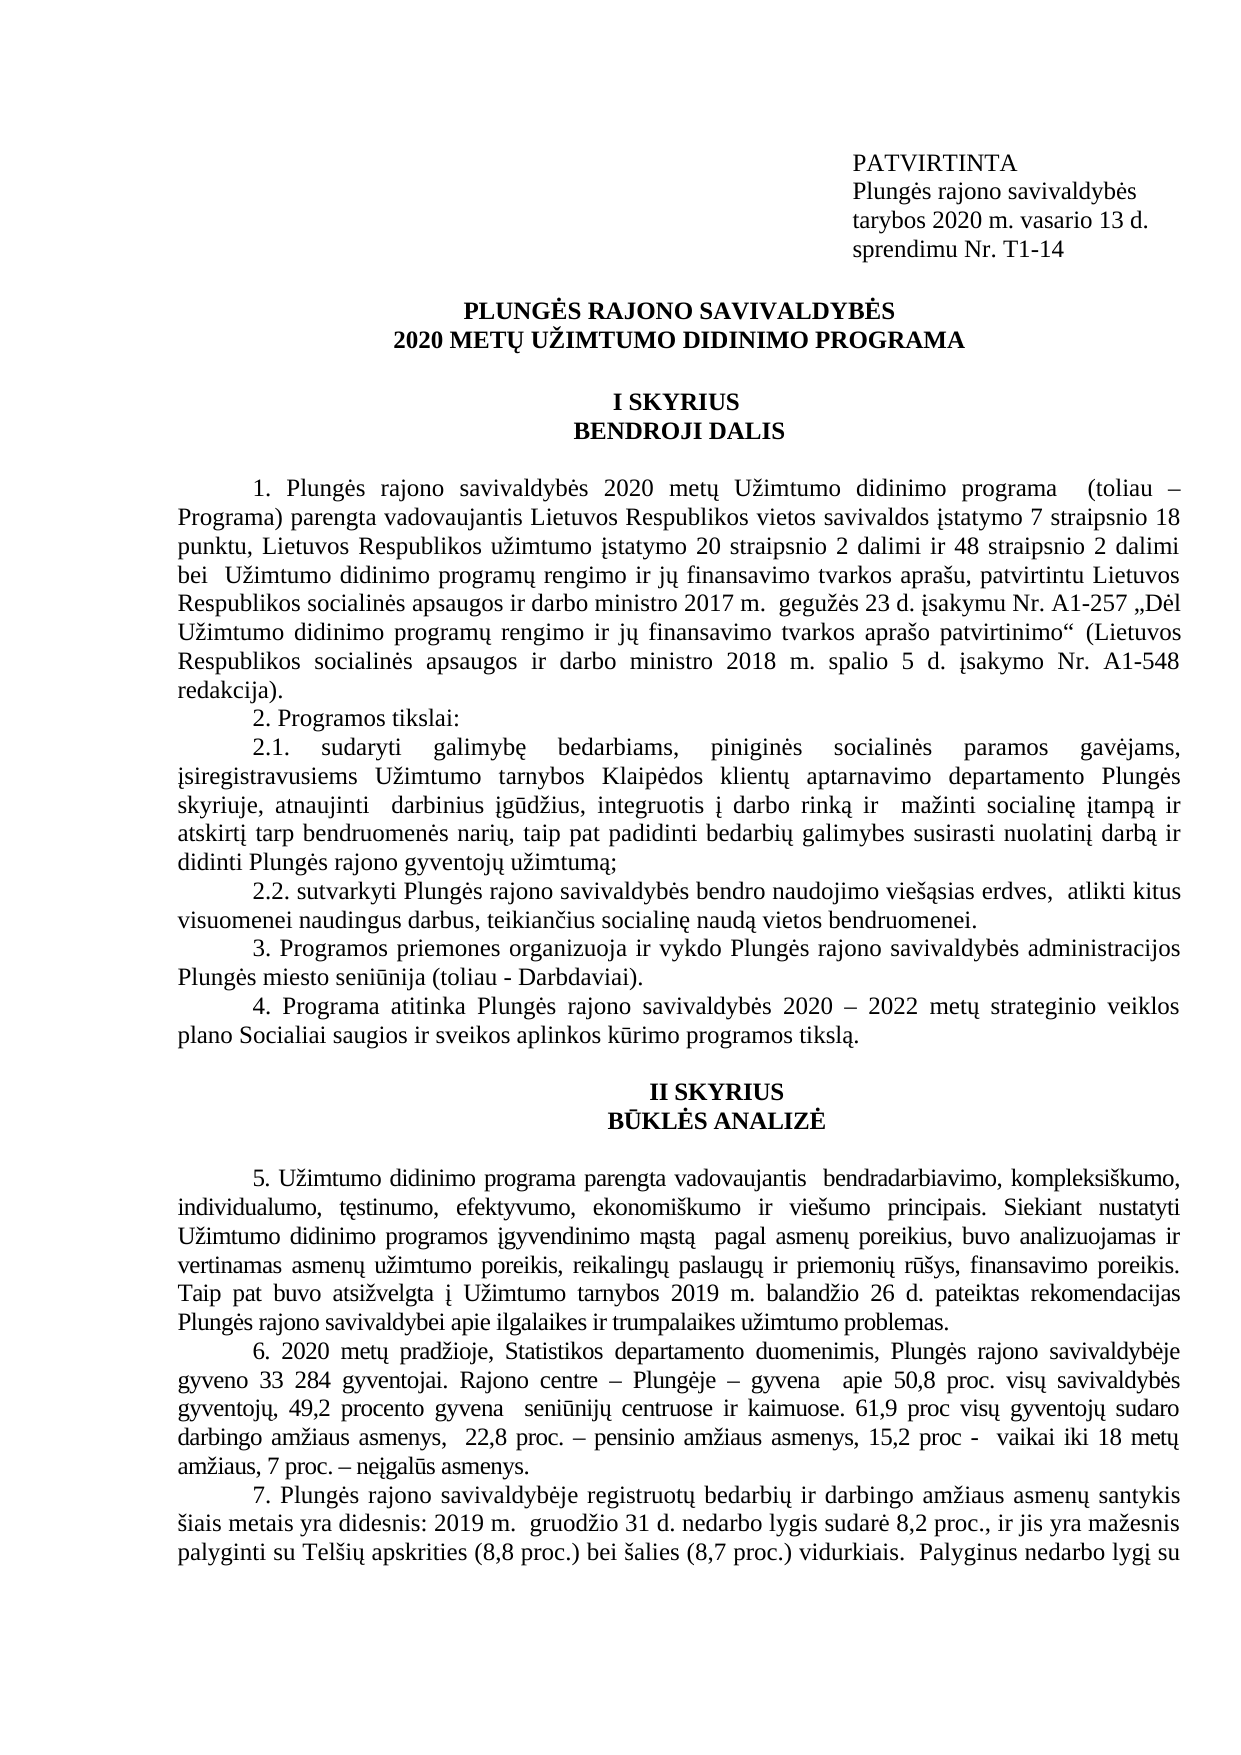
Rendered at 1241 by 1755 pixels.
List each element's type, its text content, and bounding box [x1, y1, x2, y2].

text BENDROJI DALIS [177, 416, 1181, 445]
text 2. Programos tikslai: [177, 703, 1181, 732]
text tarybos 2020 m. vasario 13 d. sprendimu Nr. T1-14 [852, 205, 1181, 263]
text 4. Programa atitinka Plungės rajono savivaldybės 2020 – 2022 metų strateginio veiklos plano Socialiai saugios ir sveikos aplinkos kūrimo programos tikslą. [177, 991, 1181, 1048]
text 1. Plungės rajono savivaldybės 2020 metų Užimtumo didinimo programa (toliau – Programa) parengta vadovaujantis Lietuvos Respublikos vietos savivaldos įstatymo 7 straipsnio 18 punktu, Lietuvos Respublikos užimtumo įstatymo 20 straipsnio 2 dalimi ir 48 straipsnio 2 dalimi bei Užimtumo didinimo programų rengimo ir jų finansavimo tvarkos aprašu, patvirtintu Lietuvos Respublikos socialinės apsaugos ir darbo ministro 2017 m. gegužės 23 d. įsakymu Nr. A1-257 „Dėl Užimtumo didinimo programų rengimo ir jų finansavimo tvarkos aprašo patvirtinimo“ (Lietuvos Respublikos socialinės apsaugos ir darbo ministro 2018 m. spalio 5 d. įsakymo Nr. A1-548 redakcija). [177, 473, 1181, 703]
text PLUNGĖS RAJONO SAVIVALDYBĖS [177, 296, 1181, 325]
text 6. 2020 metų pradžioje, Statistikos departamento duomenimis, Plungės rajono savivaldybėje gyveno 33 284 gyventojai. Rajono centre – Plungėje – gyvena apie 50,8 proc. visų savivaldybės gyventojų, 49,2 procento gyvena seniūnijų centruose ir kaimuose. 61,9 proc visų gyventojų sudaro darbingo amžiaus asmenys, 22,8 proc. – pensinio amžiaus asmenys, 15,2 proc - vaikai iki 18 metų amžiaus, 7 proc. – neįgalūs asmenys. [177, 1336, 1181, 1480]
text 5. Užimtumo didinimo programa parengta vadovaujantis bendradarbiavimo, kompleksiškumo, individualumo, tęstinumo, efektyvumo, ekonomiškumo ir viešumo principais. Siekiant nustatyti Užimtumo didinimo programos įgyvendinimo mąstą pagal asmenų poreikius, buvo analizuojamas ir vertinamas asmenų užimtumo poreikis, reikalingų paslaugų ir priemonių rūšys, finansavimo poreikis. Taip pat buvo atsižvelgta į Užimtumo tarnybos 2019 m. balandžio 26 d. pateiktas rekomendacijas Plungės rajono savivaldybei apie ilgalaikes ir trumpalaikes užimtumo problemas. [177, 1163, 1181, 1336]
text 2020 METŲ UŽIMTUMO DIDINIMO PROGRAMA [177, 325, 1181, 354]
text 7. Plungės rajono savivaldybėje registruotų bedarbių ir darbingo amžiaus asmenų santykis šiais metais yra didesnis: 2019 m. gruodžio 31 d. nedarbo lygis sudarė 8,2 proc., ir jis yra mažesnis palyginti su Telšių apskrities (8,8 proc.) bei šalies (8,7 proc.) vidurkiais. Palyginus nedarbo lygį su [177, 1480, 1181, 1566]
text PATVIRTINTA [852, 148, 1181, 176]
text 2.2. sutvarkyti Plungės rajono savivaldybės bendro naudojimo viešąsias erdves, atlikti kitus visuomenei naudingus darbus, teikiančius socialinę naudą vietos bendruomenei. [177, 876, 1181, 933]
text II SKYRIUS [177, 1077, 1181, 1106]
text BŪKLĖS ANALIZĖ [177, 1106, 1181, 1135]
text 3. Programos priemones organizuoja ir vykdo Plungės rajono savivaldybės administracijos Plungės miesto seniūnija (toliau - Darbdaviai). [177, 933, 1181, 991]
text I SKYRIUS [177, 387, 1181, 416]
text 2.1. sudaryti galimybę bedarbiams, piniginės socialinės paramos gavėjams, įsiregistravusiems Užimtumo tarnybos Klaipėdos klientų aptarnavimo departamento Plungės skyriuje, atnaujinti darbinius įgūdžius, integruotis į darbo rinką ir mažinti socialinę įtampą ir atskirtį tarp bendruomenės narių, taip pat padidinti bedarbių galimybes susirasti nuolatinį darbą ir didinti Plungės rajono gyventojų užimtumą; [177, 732, 1181, 876]
text Plungės rajono savivaldybės [852, 176, 1181, 205]
